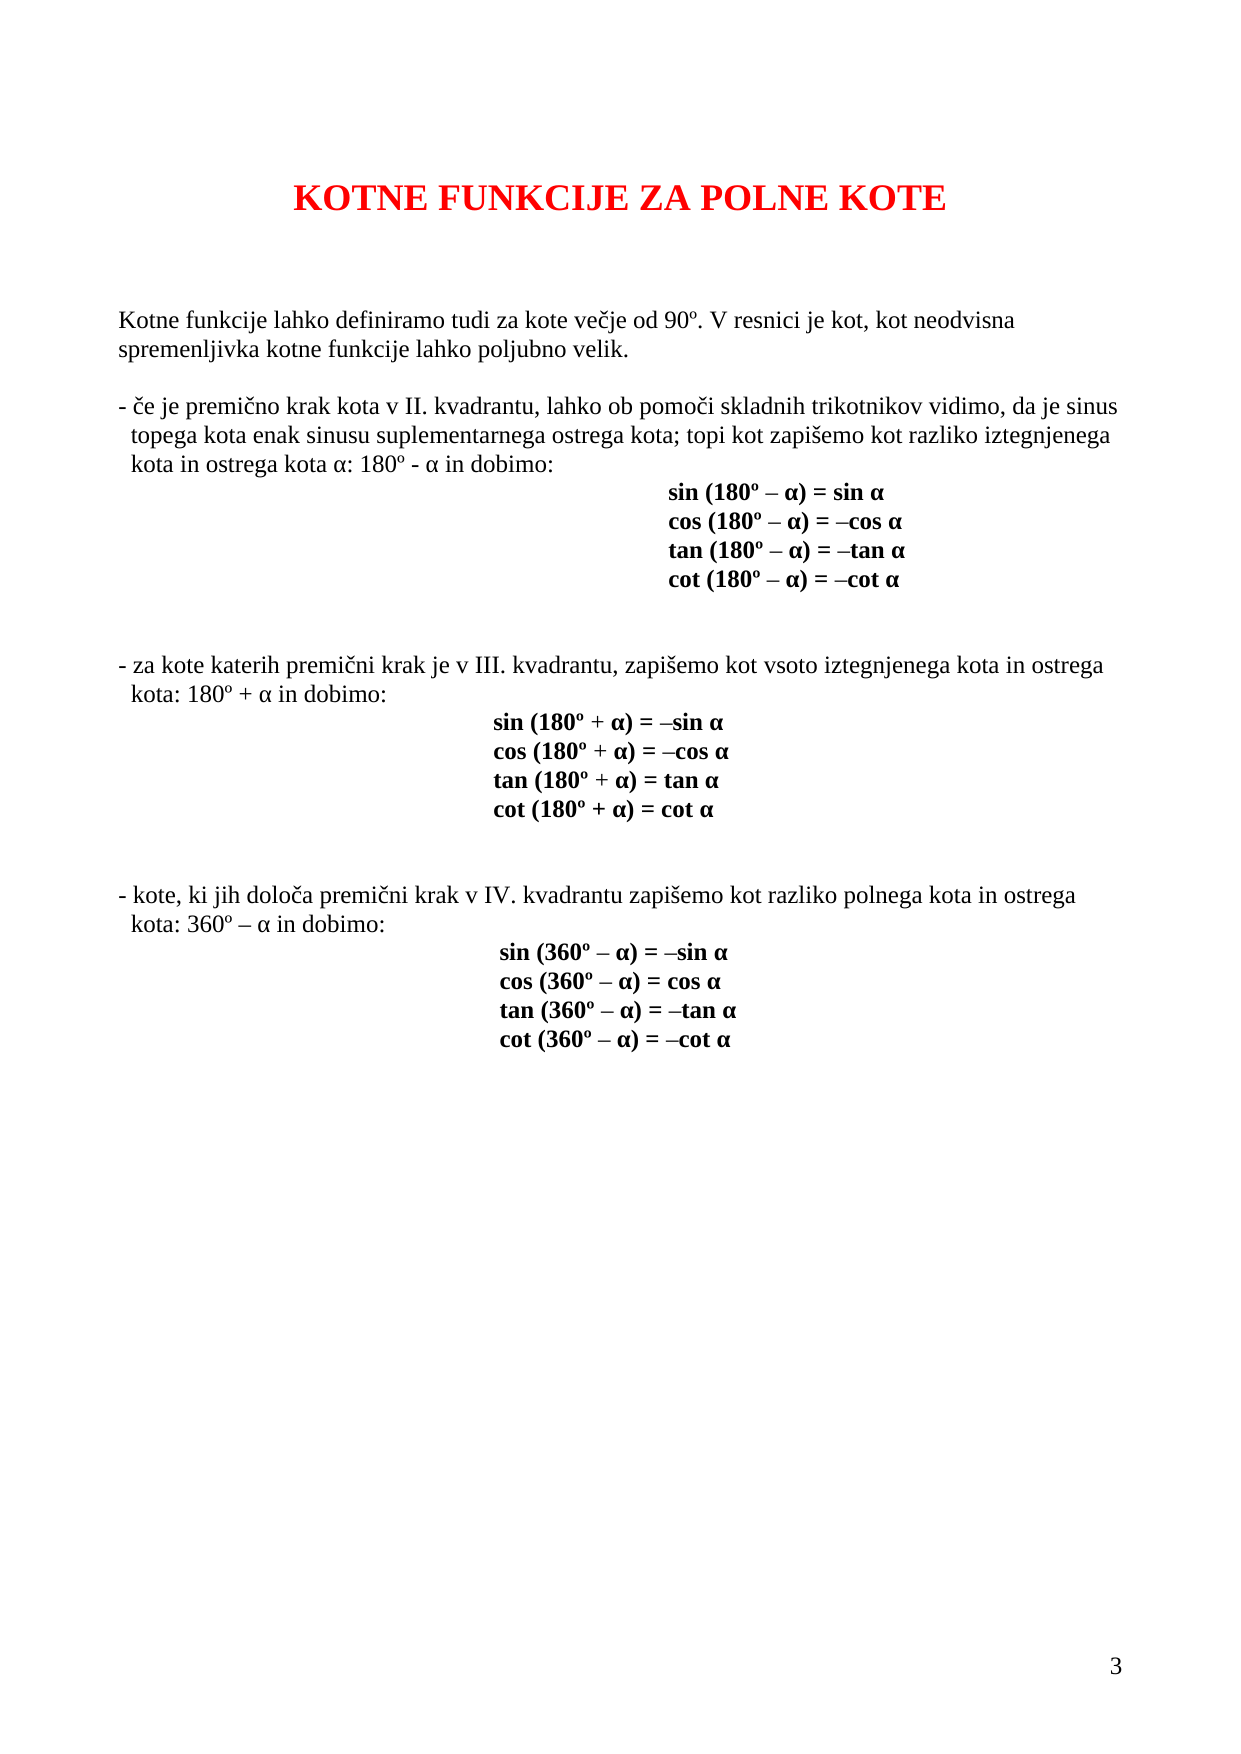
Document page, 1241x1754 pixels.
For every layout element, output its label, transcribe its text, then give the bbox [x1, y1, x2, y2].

text cot (180º + α) = cot α [118, 794, 1122, 822]
text sin (180º + α) = –sin α [118, 707, 1122, 736]
text topega kota enak sinusu suplementarnega ostrega kota; topi kot zapišemo kot razliko iztegnjenega [118, 420, 1122, 449]
text cot (180º – α) = –cot α [118, 564, 1122, 592]
text cos (360º – α) = cos α [118, 966, 1122, 995]
text sin (180º – α) = sin α [118, 477, 1122, 506]
text cos (180º – α) = –cos α [118, 506, 1122, 535]
text - če je premično krak kota v II. kvadrantu, lahko ob pomoči skladnih trikotnikov vidimo, da je sinus [118, 391, 1122, 420]
text tan (180º + α) = tan α [118, 765, 1122, 794]
text kota in ostrega kota α: 180º - α in dobimo: [118, 449, 1122, 477]
text kota: 180º + α in dobimo: [118, 679, 1122, 707]
text - kote, ki jih določa premični krak v IV. kvadrantu zapišemo kot razliko polnega kota in ostrega [118, 880, 1122, 909]
text Kotne funkcije lahko definiramo tudi za kote večje od 90º. V resnici je kot, kot neodvisna spremenljivka kotne funkcije lahko poljubno velik. [118, 305, 1122, 362]
text KOTNE FUNKCIJE ZA POLNE KOTE [118, 176, 1122, 219]
text cot (360º – α) = –cot α [118, 1024, 1122, 1052]
text tan (360º – α) = –tan α [118, 995, 1122, 1024]
text tan (180º – α) = –tan α [118, 535, 1122, 564]
text - za kote katerih premični krak je v III. kvadrantu, zapišemo kot vsoto iztegnjenega kota in ostrega [118, 650, 1122, 679]
text cos (180º + α) = –cos α [118, 736, 1122, 765]
text kota: 360º – α in dobimo: [118, 909, 1122, 937]
text sin (360º – α) = –sin α [118, 937, 1122, 966]
